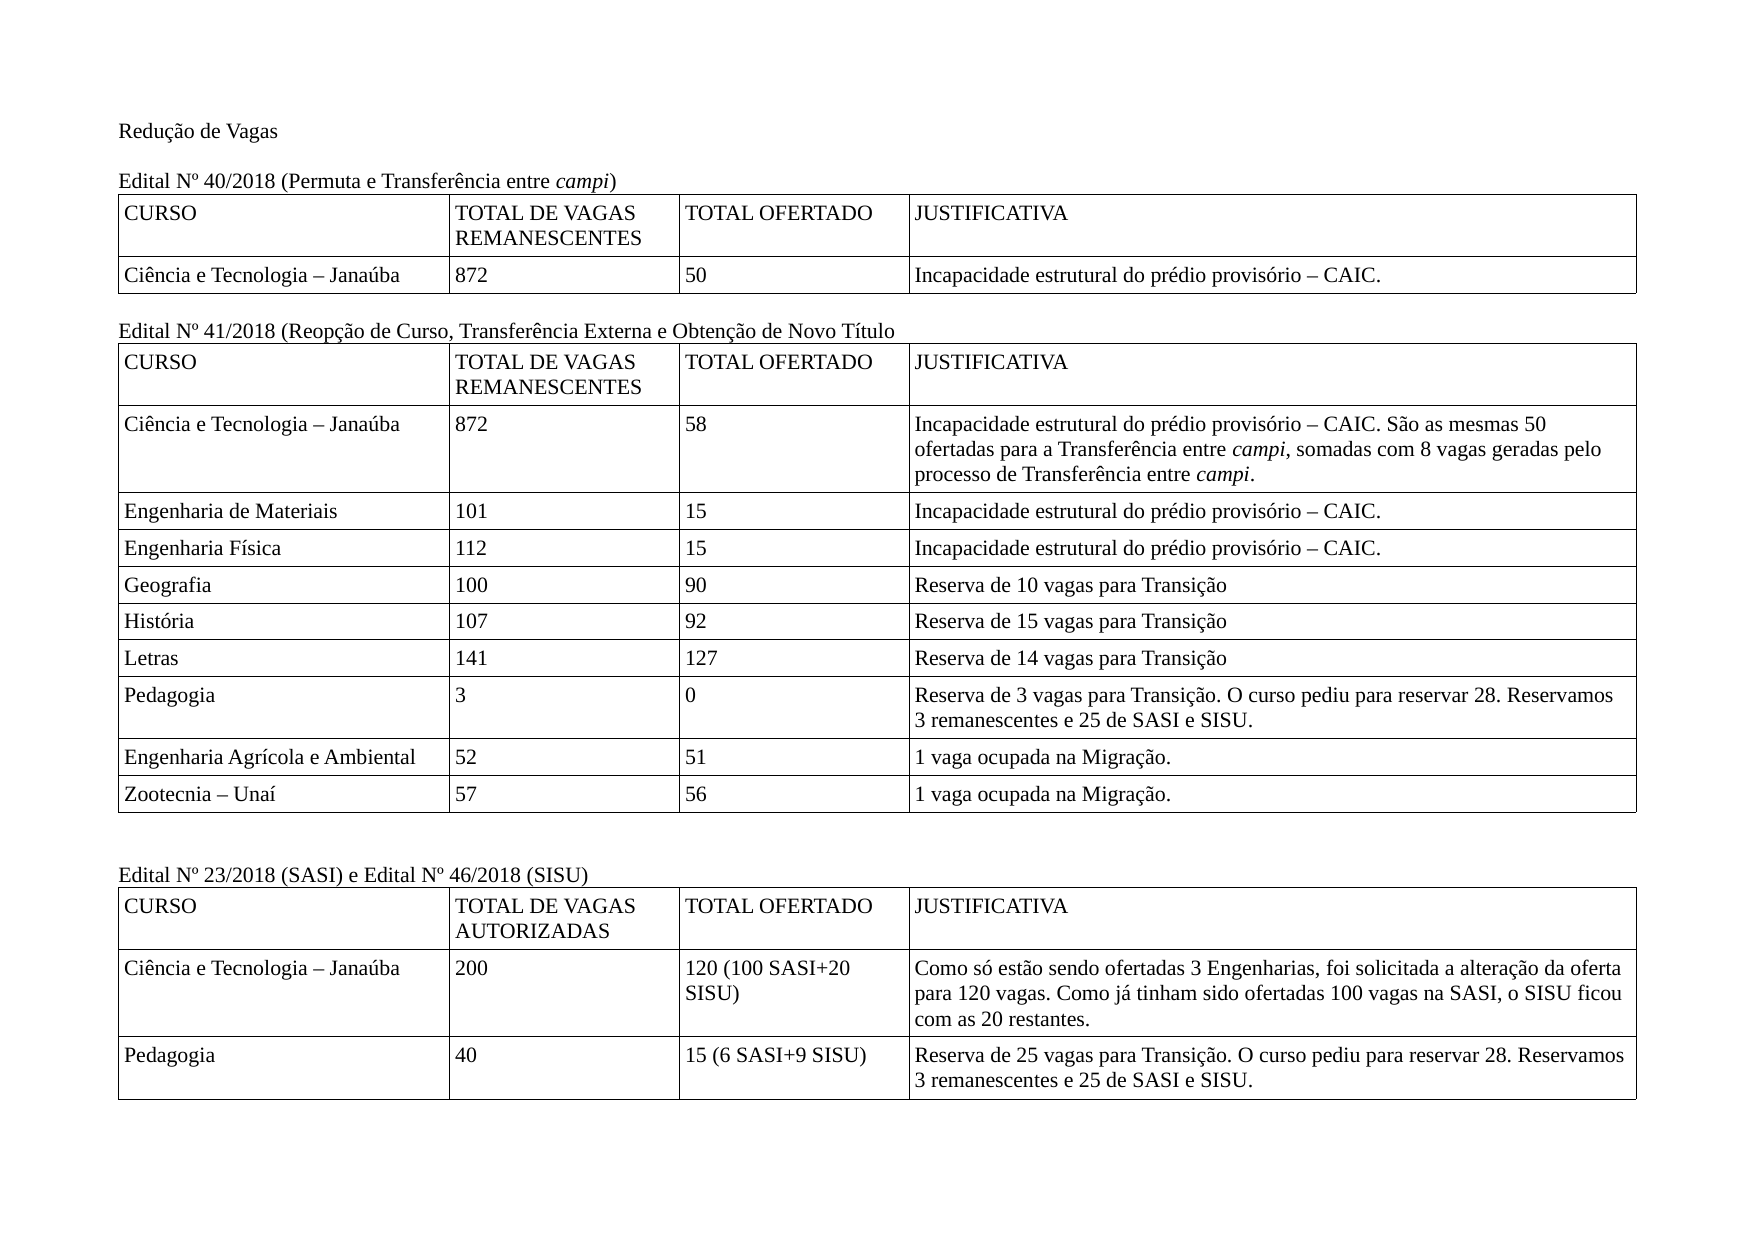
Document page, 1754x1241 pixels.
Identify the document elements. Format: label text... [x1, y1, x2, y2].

table_header JUSTIFICATIVA [910, 195, 1636, 256]
table_cell Zootecnia – Unaí [119, 776, 449, 812]
table_cell História [119, 604, 449, 639]
table_cell Geografia [119, 567, 449, 602]
table_header TOTAL DE VAGAS REMANESCENTES [450, 344, 679, 405]
table_cell 90 [680, 567, 909, 602]
table_cell 120 (100 SASI+20 SISU) [680, 950, 909, 1036]
table_cell 200 [450, 950, 679, 1036]
table_cell 15 [680, 530, 909, 566]
table_cell Reserva de 3 vagas para Transição. O curso pediu para reservar 28. Reservamos 3 remanescentes e 25 de SASI e SISU. [910, 677, 1636, 738]
table_cell 112 [450, 530, 679, 566]
table_header TOTAL OFERTADO [680, 195, 909, 256]
table_cell 15 [680, 493, 909, 529]
table_cell Pedagogia [119, 677, 449, 738]
table_cell 1 vaga ocupada na Migração. [910, 739, 1636, 775]
table_cell 872 [450, 406, 679, 492]
table_cell Reserva de 10 vagas para Transição [910, 567, 1636, 602]
table_header TOTAL OFERTADO [680, 344, 909, 405]
table_header TOTAL DE VAGAS AUTORIZADAS [450, 888, 679, 949]
table_cell Ciência e Tecnologia – Janaúba [119, 406, 449, 492]
table_cell Engenharia Física [119, 530, 449, 566]
table_cell 100 [450, 567, 679, 602]
table_cell Engenharia de Materiais [119, 493, 449, 529]
table_cell 52 [450, 739, 679, 775]
table_cell 101 [450, 493, 679, 529]
table_cell 127 [680, 640, 909, 676]
table_cell Ciência e Tecnologia – Janaúba [119, 950, 449, 1036]
table_cell Incapacidade estrutural do prédio provisório – CAIC. [910, 530, 1636, 566]
table_header CURSO [119, 344, 449, 405]
table_cell 50 [680, 257, 909, 292]
table_cell Incapacidade estrutural do prédio provisório – CAIC. [910, 493, 1636, 529]
table_cell 141 [450, 640, 679, 676]
table_cell Letras [119, 640, 449, 676]
table_cell 15 (6 SASI+9 SISU) [680, 1037, 909, 1098]
table_header CURSO [119, 195, 449, 256]
table_header TOTAL DE VAGAS REMANESCENTES [450, 195, 679, 256]
table_cell 872 [450, 257, 679, 292]
table_cell 51 [680, 739, 909, 775]
text Edital Nº 23/2018 (SASI) e Edital Nº 46/2018 (SISU) [118, 862, 1636, 887]
table_header TOTAL OFERTADO [680, 888, 909, 949]
table_cell Reserva de 15 vagas para Transição [910, 604, 1636, 639]
table_header JUSTIFICATIVA [910, 888, 1636, 949]
table_cell Como só estão sendo ofertadas 3 Engenharias, foi solicitada a alteração da oferta para 120 vagas. Como já tinham sido ofertadas 100 vagas na SASI, o SISU ficou com as 20 restantes. [910, 950, 1636, 1036]
table_cell 58 [680, 406, 909, 492]
table_cell 56 [680, 776, 909, 812]
table_cell 3 [450, 677, 679, 738]
table_cell 107 [450, 604, 679, 639]
table_cell Incapacidade estrutural do prédio provisório – CAIC. [910, 257, 1636, 292]
text Edital Nº 41/2018 (Reopção de Curso, Transferência Externa e Obtenção de Novo Título [118, 318, 1636, 343]
table_cell Incapacidade estrutural do prédio provisório – CAIC. São as mesmas 50 ofertadas para a Transferência entre campi, somadas com 8 vagas geradas pelo processo de Transferência entre campi. [910, 406, 1636, 492]
table_header JUSTIFICATIVA [910, 344, 1636, 405]
text Redução de Vagas [118, 118, 1636, 143]
table_header CURSO [119, 888, 449, 949]
table_cell 0 [680, 677, 909, 738]
table_cell Reserva de 25 vagas para Transição. O curso pediu para reservar 28. Reservamos 3 remanescentes e 25 de SASI e SISU. [910, 1037, 1636, 1098]
table_cell 40 [450, 1037, 679, 1098]
text Edital Nº 40/2018 (Permuta e Transferência entre campi) [118, 168, 1636, 194]
table_cell Pedagogia [119, 1037, 449, 1098]
table_cell Ciência e Tecnologia – Janaúba [119, 257, 449, 292]
table_cell 57 [450, 776, 679, 812]
table_cell 92 [680, 604, 909, 639]
table_cell Engenharia Agrícola e Ambiental [119, 739, 449, 775]
table_cell Reserva de 14 vagas para Transição [910, 640, 1636, 676]
table_cell 1 vaga ocupada na Migração. [910, 776, 1636, 812]
